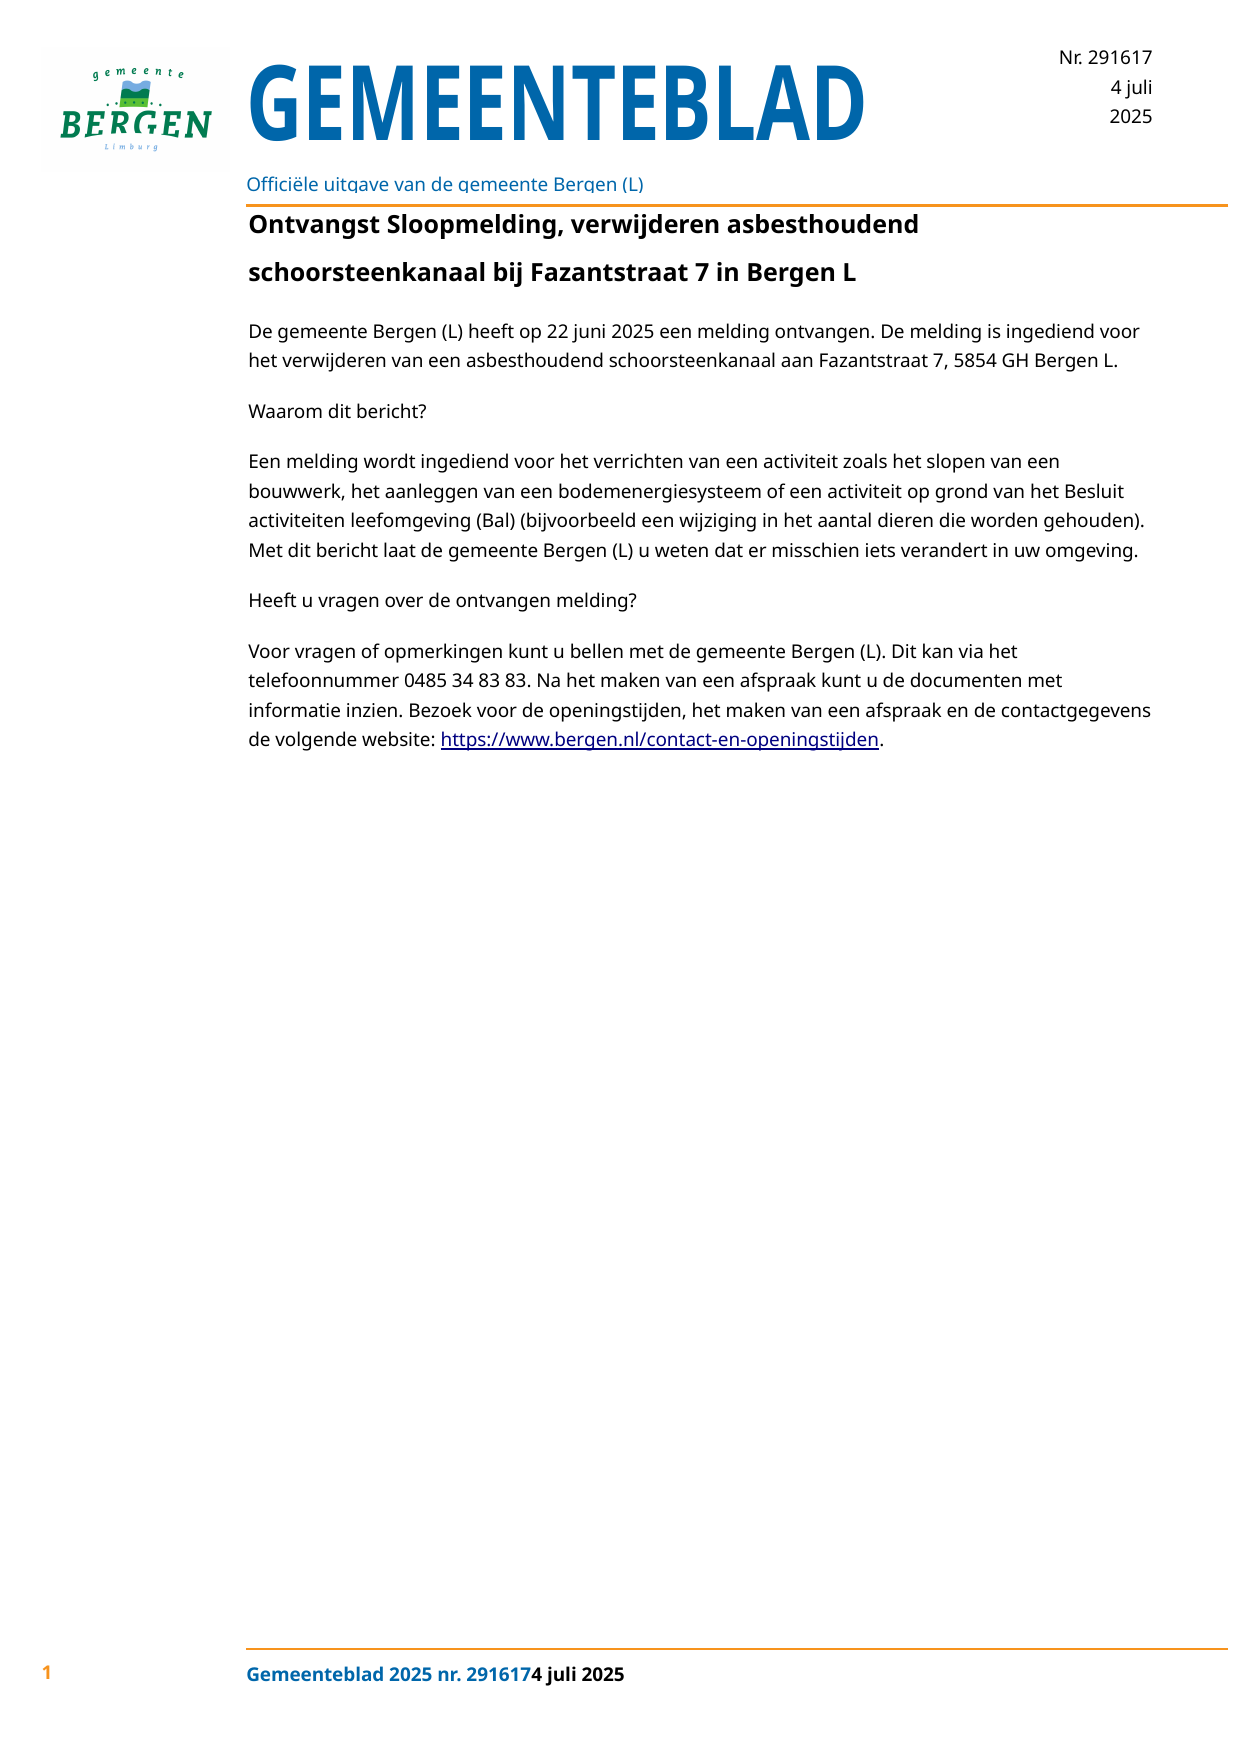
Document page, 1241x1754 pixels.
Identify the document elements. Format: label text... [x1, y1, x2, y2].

text Ontvangst Sloopmelding, verwijderen asbesthoudend schoorsteenkanaal bij Fazantstraat 7 in Bergen L [248, 207, 1152, 288]
text De gemeente Bergen (L) heeft op 22 juni 2025 een melding ontvangen. De melding is ingediend voor het verwijderen van een asbesthoudend schoorsteenkanaal aan Fazantstraat 7, 5854 GH Bergen L. [248, 318, 1152, 373]
text Heeft u vragen over de ontvangen melding? [248, 587, 1152, 613]
text Voor vragen of opmerkingen kunt u bellen met de gemeente Bergen (L). Dit kan via het telefoonnummer 0485 34 83 83. Na het maken van een afspraak kunt u de documenten met informatie inzien. Bezoek voor de openingstijden, het maken van een afspraak en de contactgegevens de volgende website: https://www.bergen.nl/contact-en-openingstijden. [248, 638, 1152, 752]
text Een melding wordt ingediend voor het verrichten van een activiteit zoals het slopen van een bouwwerk, het aanleggen van een bodemenergiesysteem of een activiteit op grond van het Besluit activiteiten leefomgeving (Bal) (bijvoorbeeld een wijziging in het aantal dieren die worden gehouden). Met dit bericht laat de gemeente Bergen (L) u weten dat er misschien iets verandert in uw omgeving. [248, 448, 1152, 563]
picture [41, 47, 231, 172]
text Waarom dit bericht? [248, 398, 1152, 424]
